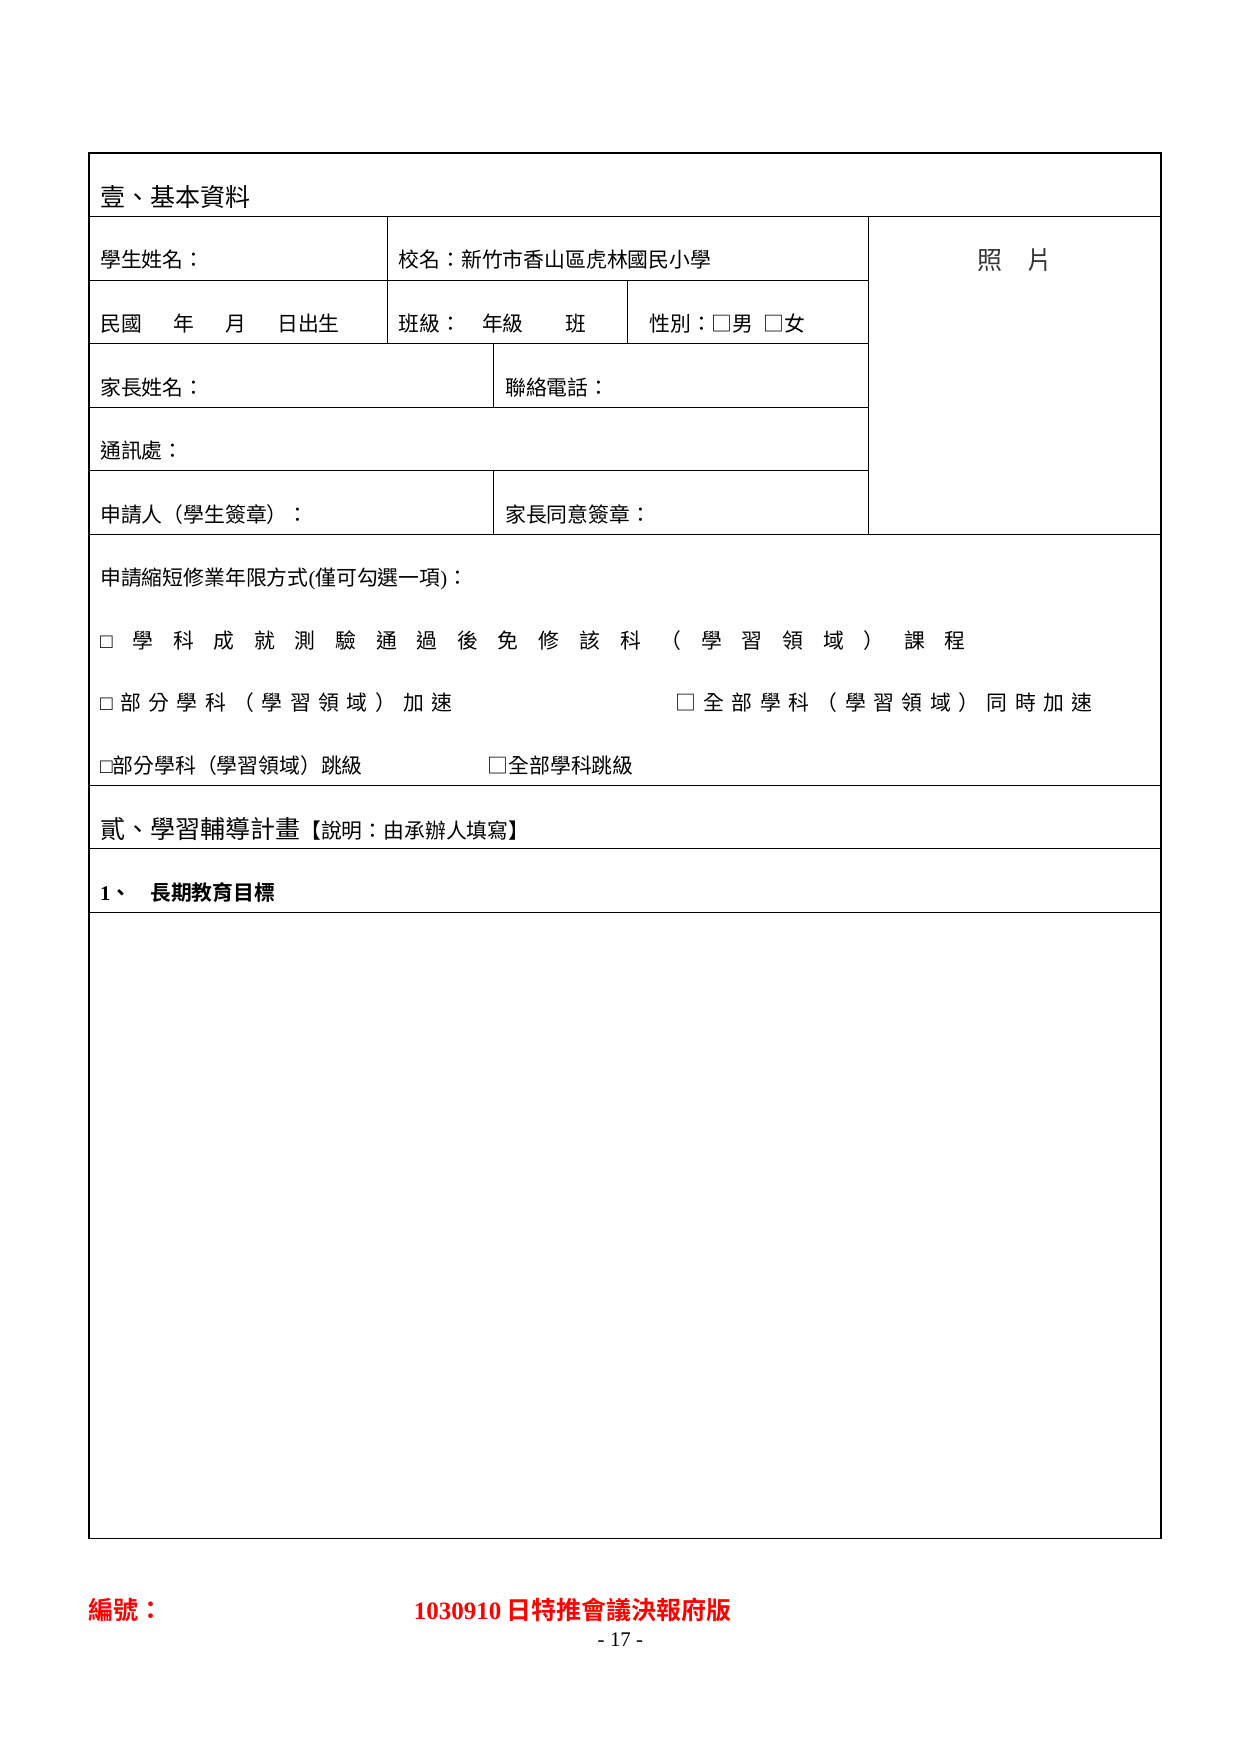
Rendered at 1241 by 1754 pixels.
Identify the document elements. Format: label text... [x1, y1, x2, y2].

table_cell 性別：□男 □女 [628, 281, 868, 343]
table_cell 通訊處： [90, 408, 868, 470]
table_cell 學生姓名： [90, 217, 387, 279]
table_cell 家長同意簽章： [494, 471, 868, 534]
table_cell [90, 913, 1160, 1538]
table_cell 照 片 [869, 217, 1160, 534]
table_cell 長期教育目標 [90, 849, 1160, 912]
table_cell 校名：新竹市香山區虎林國民小學 [388, 217, 868, 279]
table_cell 民國 年 月 日出生 [90, 281, 387, 343]
table_cell 貳、學習輔導計畫【說明：由承辦人填寫】 [90, 786, 1160, 848]
table_cell 申請人（學生簽章）： [90, 471, 493, 534]
table_cell 家長姓名： [90, 344, 493, 407]
table_cell 聯絡電話： [494, 344, 868, 407]
table_cell 班級： 年級 班 [388, 281, 627, 343]
table_header 壹、基本資料 [90, 154, 1160, 216]
table_cell 申請縮短修業年限方式(僅可勾選一項)： □學科成就測驗通過後免修該科（學習領域）課程 □部分學科（學習領域）加速 □全部學科（學習領域）同時加速 □部分學科（學習領域）跳級 □全部學科跳級 [90, 535, 1160, 785]
